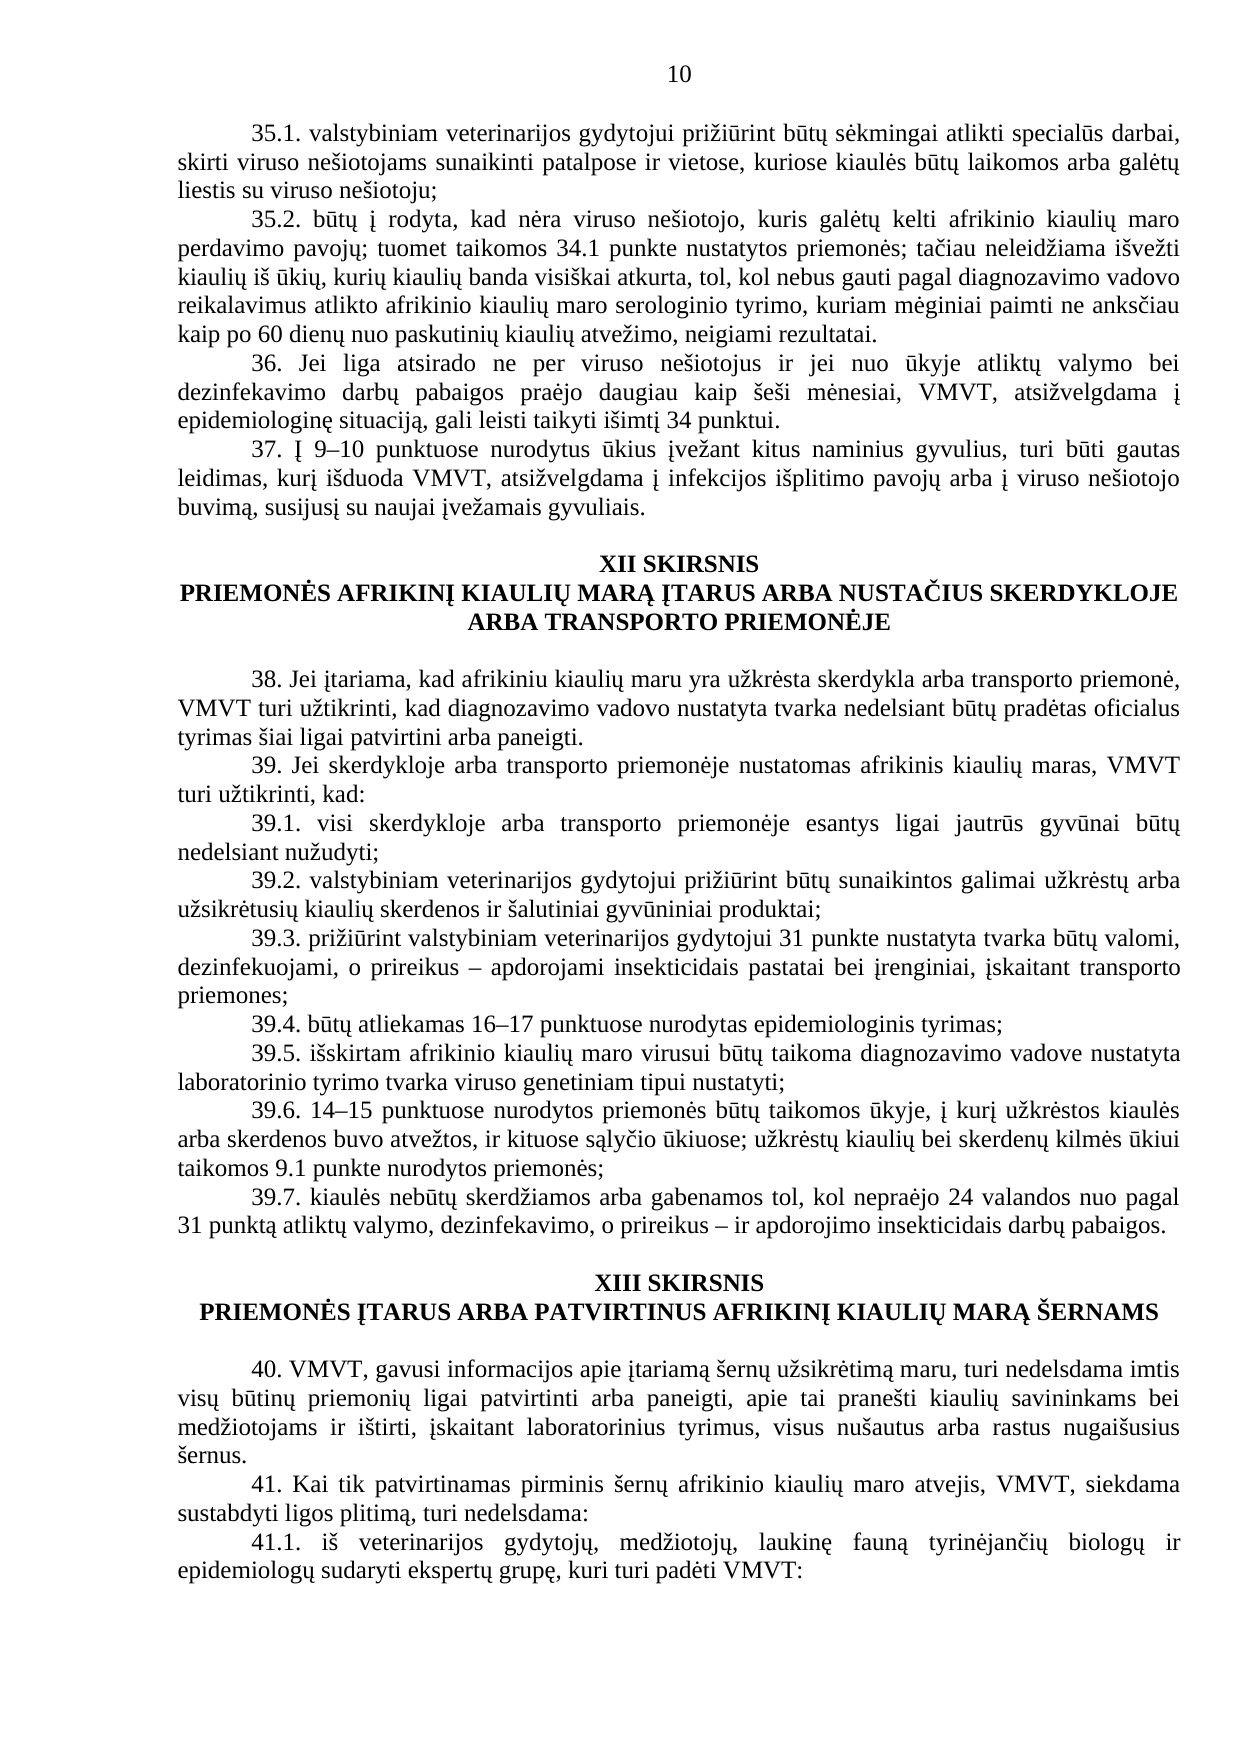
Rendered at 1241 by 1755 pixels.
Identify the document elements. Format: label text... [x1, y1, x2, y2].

text 36. Jei liga atsirado ne per viruso nešiotojus ir jei nuo ūkyje atliktų valymo bei dezinfekavimo darbų pabaigos praėjo daugiau kaip šeši mėnesiai, VMVT, atsižvelgdama į epidemiologinę situaciją, gali leisti taikyti išimtį 34 punktui. [177, 348, 1181, 434]
text XII SKIRSNIS [177, 549, 1181, 578]
text ARBA TRANSPORTO PRIEMONĖJE [177, 607, 1181, 636]
text 41. Kai tik patvirtinamas pirminis šernų afrikinio kiaulių maro atvejis, VMVT, siekdama sustabdyti ligos plitimą, turi nedelsdama: [177, 1469, 1181, 1527]
text 39. Jei skerdykloje arba transporto priemonėje nustatomas afrikinis kiaulių maras, VMVT turi užtikrinti, kad: [177, 751, 1181, 808]
text 37. Į 9–10 punktuose nurodytus ūkius įvežant kitus naminius gyvulius, turi būti gautas leidimas, kurį išduoda VMVT, atsižvelgdama į infekcijos išplitimo pavojų arba į viruso nešiotojo buvimą, susijusį su naujai įvežamais gyvuliais. [177, 434, 1181, 521]
text 39.5. išskirtam afrikinio kiaulių maro virusui būtų taikoma diagnozavimo vadove nustatyta laboratorinio tyrimo tvarka viruso genetiniam tipui nustatyti; [177, 1038, 1181, 1096]
text 39.7. kiaulės nebūtų skerdžiamos arba gabenamos tol, kol nepraėjo 24 valandos nuo pagal 31 punktą atliktų valymo, dezinfekavimo, o prireikus – ir apdorojimo insekticidais darbų pabaigos. [177, 1182, 1181, 1239]
text 39.4. būtų atliekamas 16–17 punktuose nurodytas epidemiologinis tyrimas; [177, 1009, 1181, 1038]
text 41.1. iš veterinarijos gydytojų, medžiotojų, laukinę fauną tyrinėjančių biologų ir epidemiologų sudaryti ekspertų grupę, kuri turi padėti VMVT: [177, 1527, 1181, 1584]
text 40. VMVT, gavusi informacijos apie įtariamą šernų užsikrėtimą maru, turi nedelsdama imtis visų būtinų priemonių ligai patvirtinti arba paneigti, apie tai pranešti kiaulių savininkams bei medžiotojams ir ištirti, įskaitant laboratorinius tyrimus, visus nušautus arba rastus nugaišusius šernus. [177, 1354, 1181, 1469]
text 39.6. 14–15 punktuose nurodytos priemonės būtų taikomos ūkyje, į kurį užkrėstos kiaulės arba skerdenos buvo atvežtos, ir kituose sąlyčio ūkiuose; užkrėstų kiaulių bei skerdenų kilmės ūkiui taikomos 9.1 punkte nurodytos priemonės; [177, 1096, 1181, 1182]
text 35.2. būtų į rodyta, kad nėra viruso nešiotojo, kuris galėtų kelti afrikinio kiaulių maro perdavimo pavojų; tuomet taikomos 34.1 punkte nustatytos priemonės; tačiau neleidžiama išvežti kiaulių iš ūkių, kurių kiaulių banda visiškai atkurta, tol, kol nebus gauti pagal diagnozavimo vadovo reikalavimus atlikto afrikinio kiaulių maro serologinio tyrimo, kuriam mėginiai paimti ne anksčiau kaip po 60 dienų nuo paskutinių kiaulių atvežimo, neigiami rezultatai. [177, 204, 1181, 348]
text PRIEMONĖS ĮTARUS ARBA PATVIRTINUS AFRIKINĮ KIAULIŲ MARĄ ŠERNAMS [177, 1297, 1181, 1326]
text 35.1. valstybiniam veterinarijos gydytojui prižiūrint būtų sėkmingai atlikti specialūs darbai, skirti viruso nešiotojams sunaikinti patalpose ir vietose, kuriose kiaulės būtų laikomos arba galėtų liestis su viruso nešiotoju; [177, 118, 1181, 204]
text 38. Jei įtariama, kad afrikiniu kiaulių maru yra užkrėsta skerdykla arba transporto priemonė, VMVT turi užtikrinti, kad diagnozavimo vadovo nustatyta tvarka nedelsiant būtų pradėtas oficialus tyrimas šiai ligai patvirtini arba paneigti. [177, 664, 1181, 751]
text 39.2. valstybiniam veterinarijos gydytojui prižiūrint būtų sunaikintos galimai užkrėstų arba užsikrėtusių kiaulių skerdenos ir šalutiniai gyvūniniai produktai; [177, 866, 1181, 923]
text PRIEMONĖS AFRIKINĮ KIAULIŲ MARĄ ĮTARUS ARBA NUSTAČIUS SKERDYKLOJE [177, 578, 1181, 607]
text XIII SKIRSNIS [177, 1268, 1181, 1297]
text 39.1. visi skerdykloje arba transporto priemonėje esantys ligai jautrūs gyvūnai būtų nedelsiant nužudyti; [177, 808, 1181, 866]
text 39.3. prižiūrint valstybiniam veterinarijos gydytojui 31 punkte nustatyta tvarka būtų valomi, dezinfekuojami, o prireikus – apdorojami insekticidais pastatai bei įrenginiai, įskaitant transporto priemones; [177, 923, 1181, 1009]
